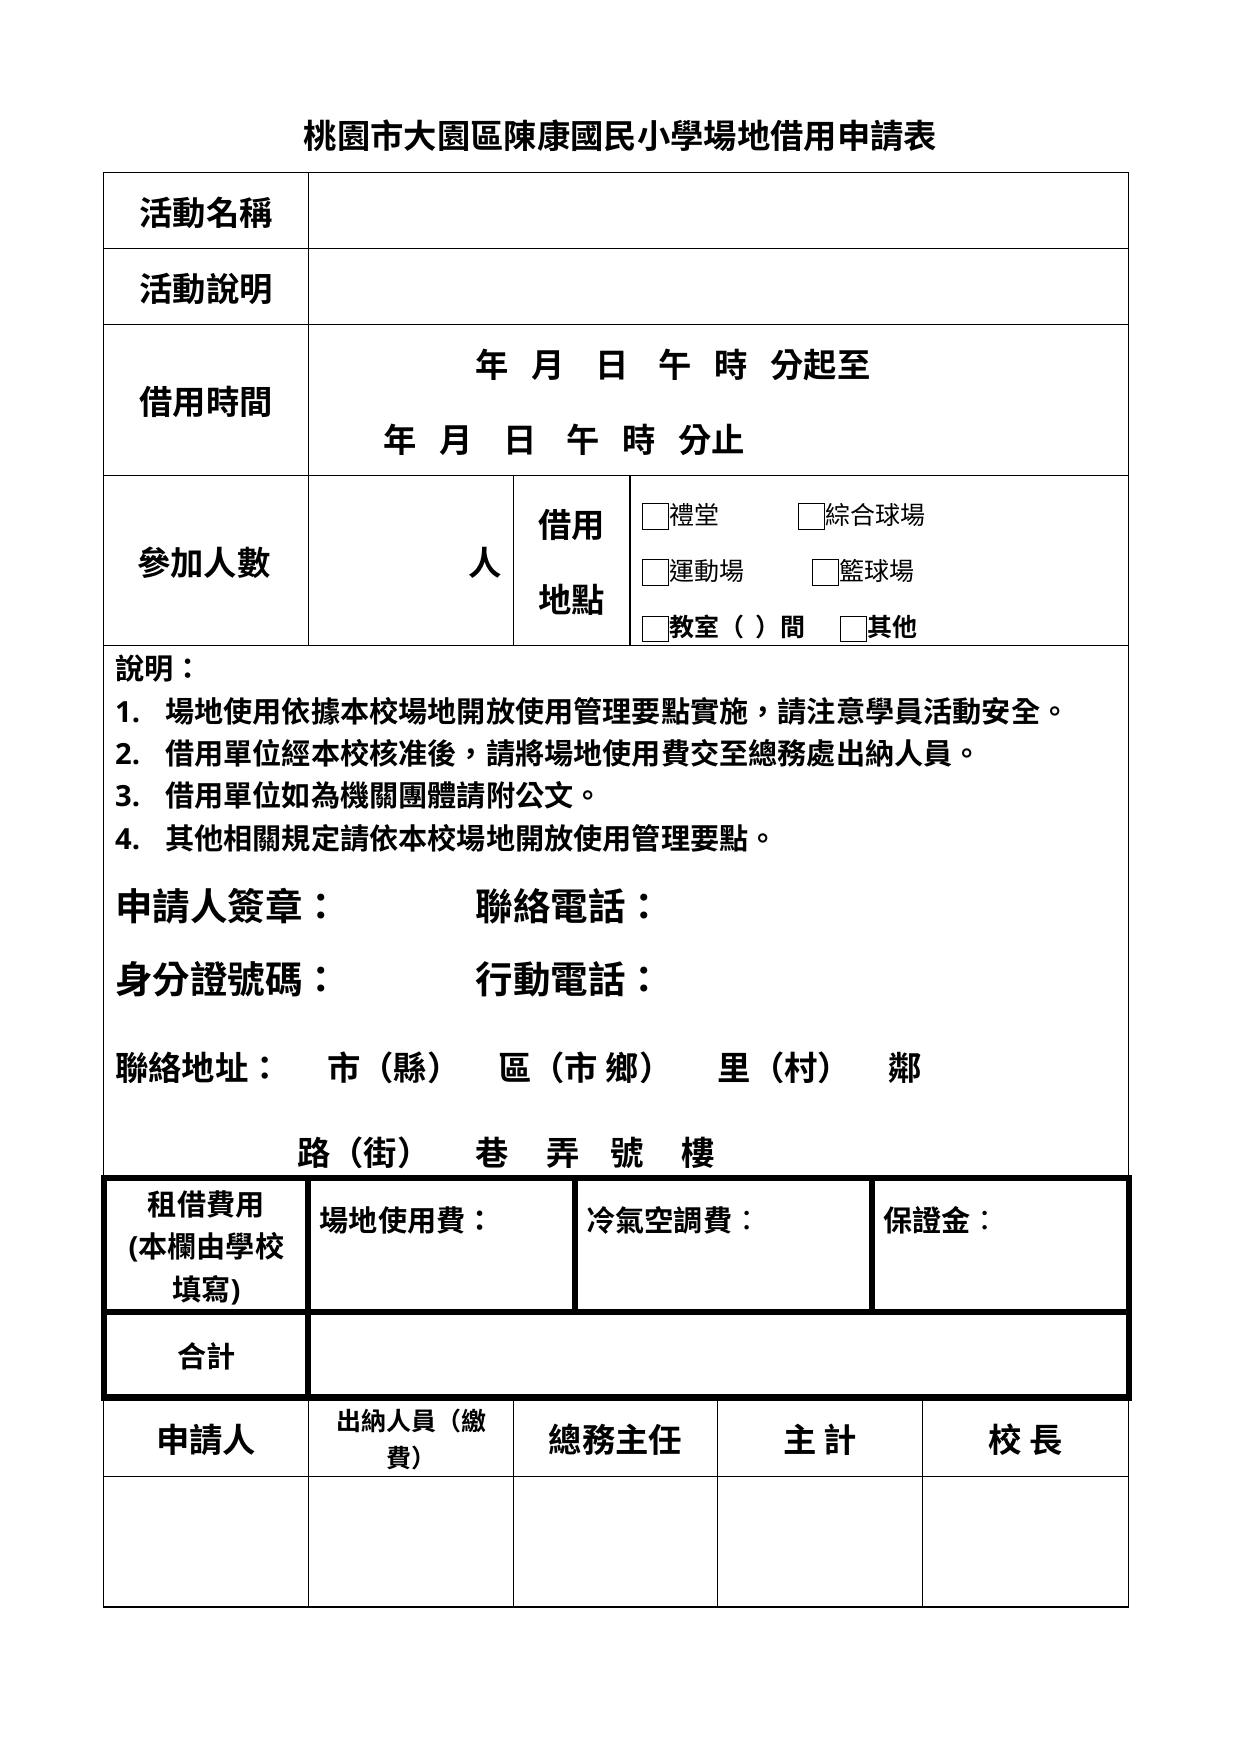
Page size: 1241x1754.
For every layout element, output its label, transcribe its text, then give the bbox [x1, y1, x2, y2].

table_cell 年 月 日 午 時 分起至 年 月 日 午 時 分止 [309, 325, 1128, 475]
table_cell 參加人數 [104, 476, 308, 645]
table_cell 合計 [107, 1315, 305, 1394]
table_cell [311, 1315, 1126, 1394]
table_cell 借用時間 [104, 325, 308, 475]
table_cell 保證金： [875, 1181, 1126, 1308]
table_cell 說明： 場地使用依據本校場地開放使用管理要點實施，請注意學員活動安全。 借用單位經本校核准後，請將場地使用費交至總務處出納人員。 借用單位如為機關團體請附公文。 其他相關規定請依本校場地開放使用管理要點。 申請人簽章： 聯絡電話： 身分證號碼： 行動電話： 聯絡地址： 市（縣） 區（市 鄉） 里（村） 鄰 路（街） 巷 弄 號 樓 [104, 646, 1128, 1175]
table_cell 租借費用 (本欄由學校填寫) [107, 1181, 305, 1308]
table_cell 出納人員（繳費） [309, 1401, 513, 1476]
table_header [309, 173, 1128, 248]
table_cell [104, 1477, 308, 1606]
table_cell [514, 1477, 717, 1606]
table_cell [309, 249, 1128, 324]
table_cell 借用地點 [514, 476, 629, 645]
text 桃園市大園區陳康國民小學場地借用申請表 [118, 97, 1122, 172]
table_cell 禮堂 綜合球場 運動場 籃球場 教室（ ）間 其他 [631, 476, 1128, 645]
table_cell [309, 1477, 513, 1606]
table_cell 活動說明 [104, 249, 308, 324]
table_cell 申請人 [104, 1401, 308, 1476]
table_cell 場地使用費： [311, 1181, 572, 1308]
table_cell 冷氣空調費： [578, 1181, 869, 1308]
table_cell 校 長 [923, 1401, 1128, 1476]
table_cell 人 [309, 476, 513, 645]
table_header 活動名稱 [104, 173, 308, 248]
table_cell [718, 1477, 922, 1606]
table_cell 總務主任 [514, 1401, 717, 1476]
table_cell 主 計 [718, 1401, 922, 1476]
table_cell [923, 1477, 1128, 1606]
